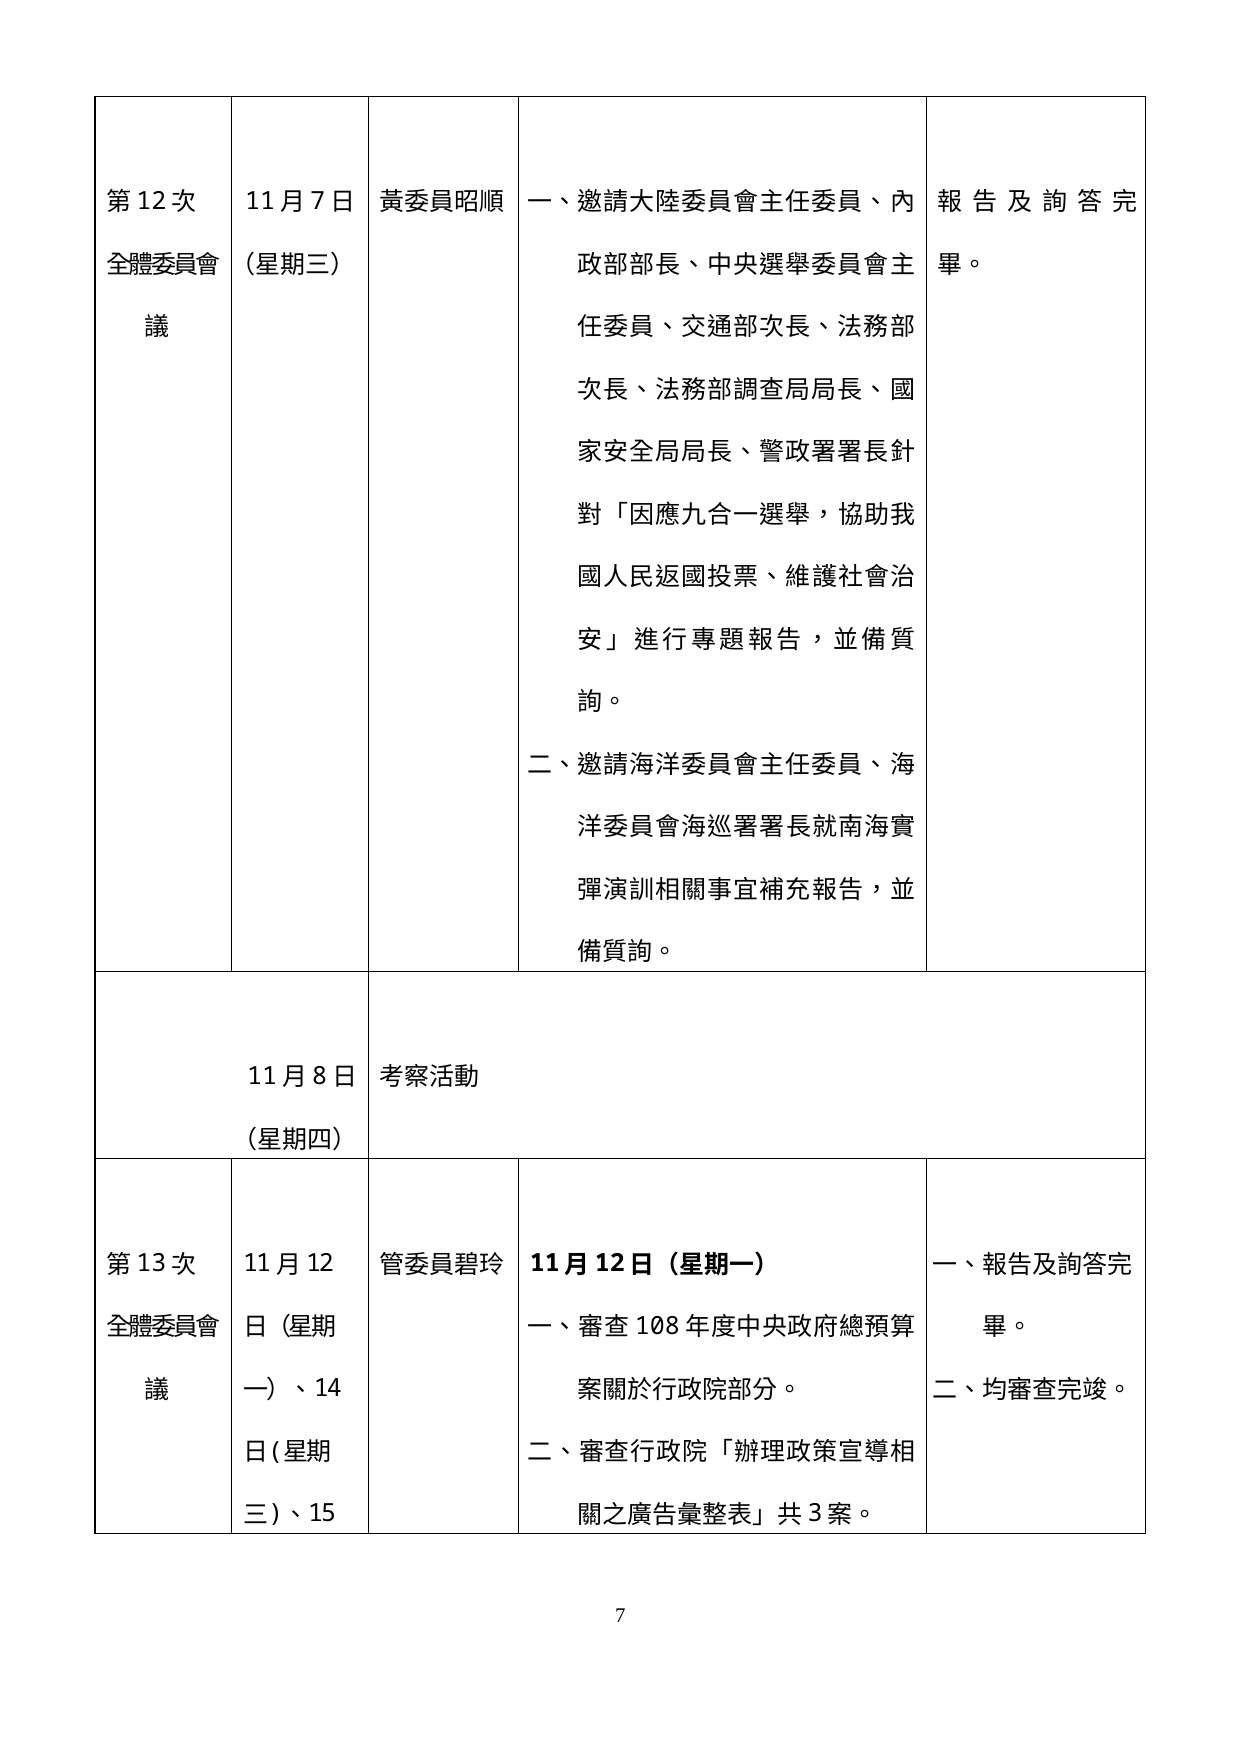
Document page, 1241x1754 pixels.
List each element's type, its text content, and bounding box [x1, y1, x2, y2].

table_cell 一、報告及詢答完畢。 二、均審查完竣。 [927, 1159, 1145, 1533]
table_cell 11月12日（星期一）、14日(星期三)、15 [232, 1159, 368, 1533]
table_cell 11月7日 （星期三） [232, 97, 368, 971]
table_cell 報告及詢答完畢。 [927, 97, 1145, 971]
table_cell 考察活動 [369, 972, 1145, 1158]
table_cell 第12次 全體委員會議 [96, 97, 231, 971]
table_cell 管委員碧玲 [369, 1159, 518, 1533]
table_cell 11月8日 （星期四） [96, 972, 368, 1158]
table_cell 11月12日（星期一） 一、審查108年度中央政府總預算案關於行政院部分。 二、審查行政院「辦理政策宣導相關之廣告彙整表」共3案。 [519, 1159, 926, 1533]
table_cell 第13次 全體委員會議 [96, 1159, 231, 1533]
table_cell 一、 邀請大陸委員會主任委員、內政部部長、中央選舉委員會主任委員、交通部次長、法務部次長、法務部調查局局長、國家安全局局長、警政署署長針對「因應九合一選舉，協助我國人民返國投票、維護社會治安」進行專題報告，並備質詢。 二、 邀請海洋委員會主任委員、海洋委員會海巡署署長就南海實彈演訓相關事宜補充報告，並備質詢。 [519, 97, 926, 971]
table_cell 黃委員昭順 [369, 97, 518, 971]
